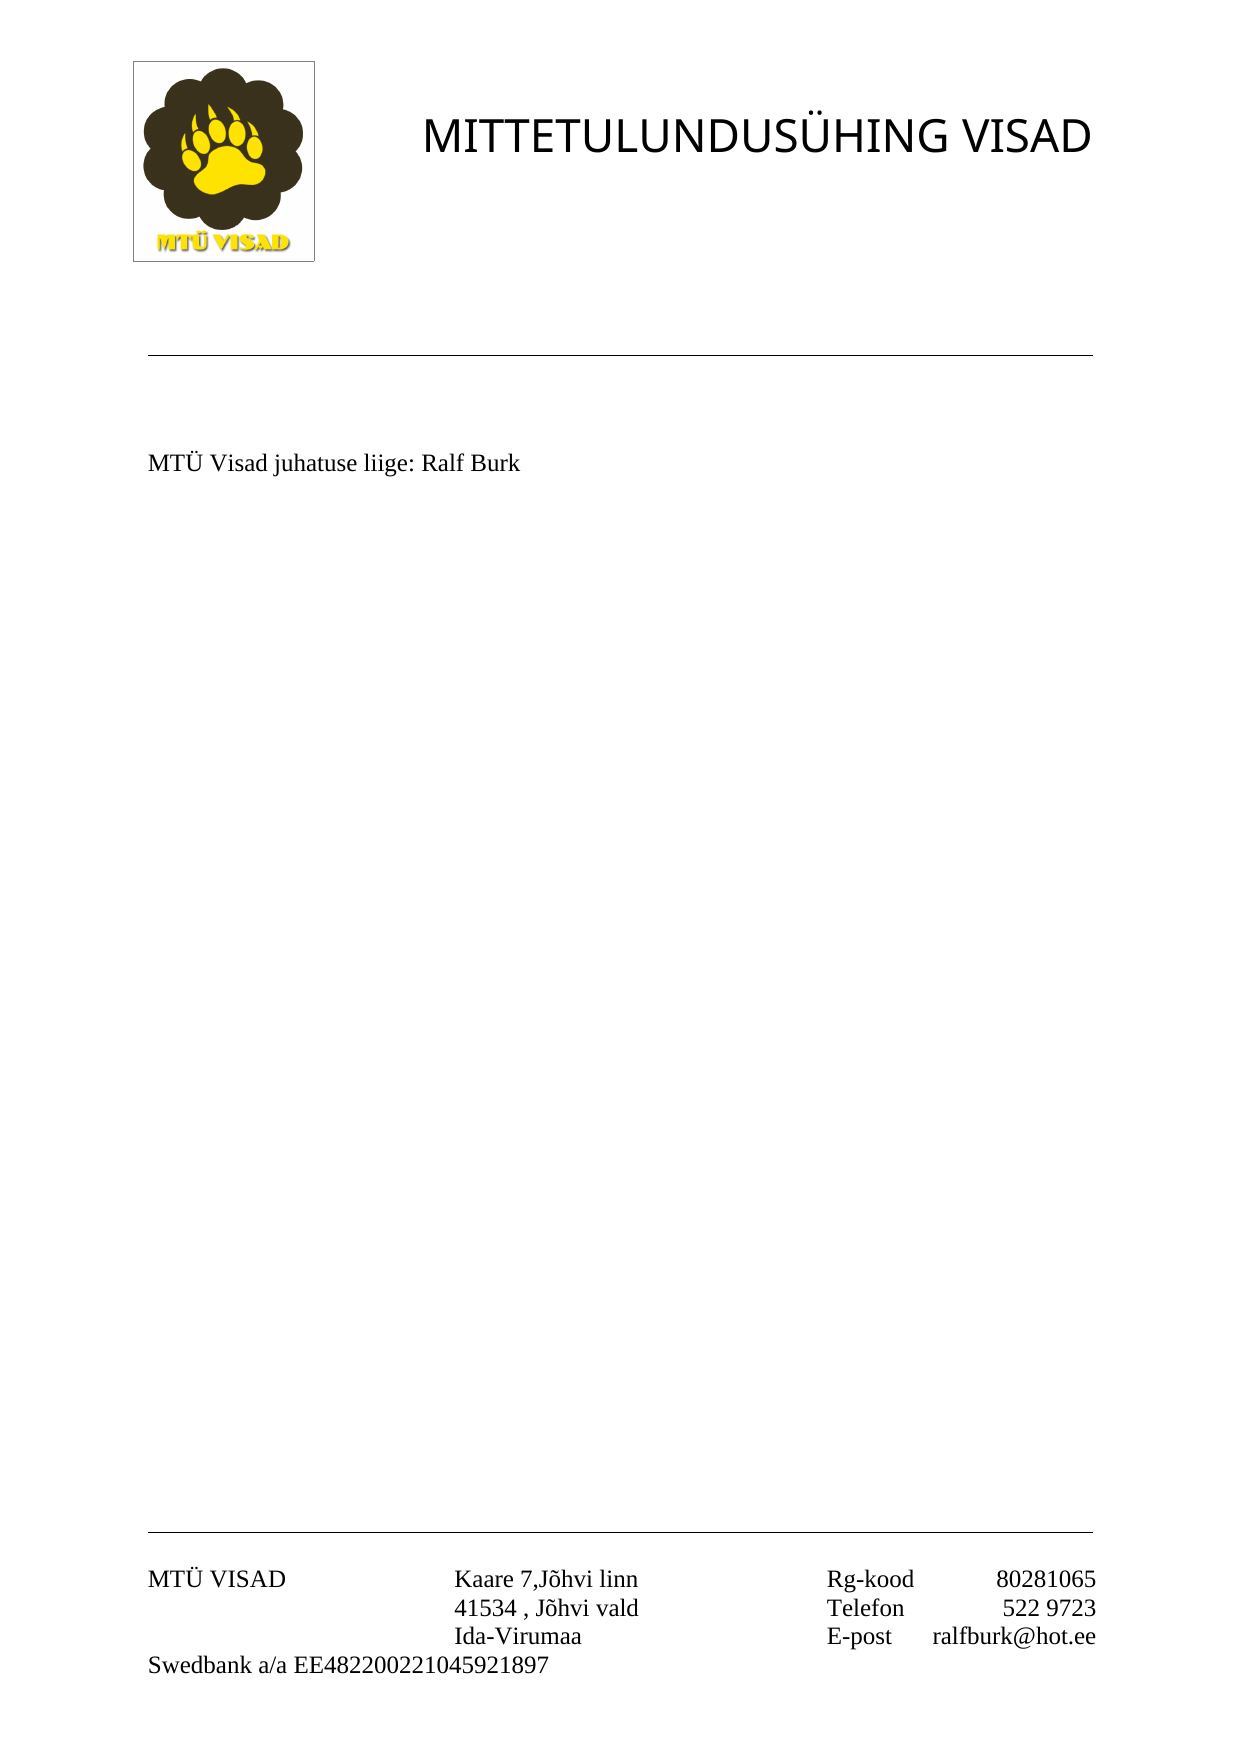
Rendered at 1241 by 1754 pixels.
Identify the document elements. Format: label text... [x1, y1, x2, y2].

picture [134, 62, 314, 261]
text MTÜ Visad juhatuse liige: Ralf Burk [148, 448, 1093, 476]
